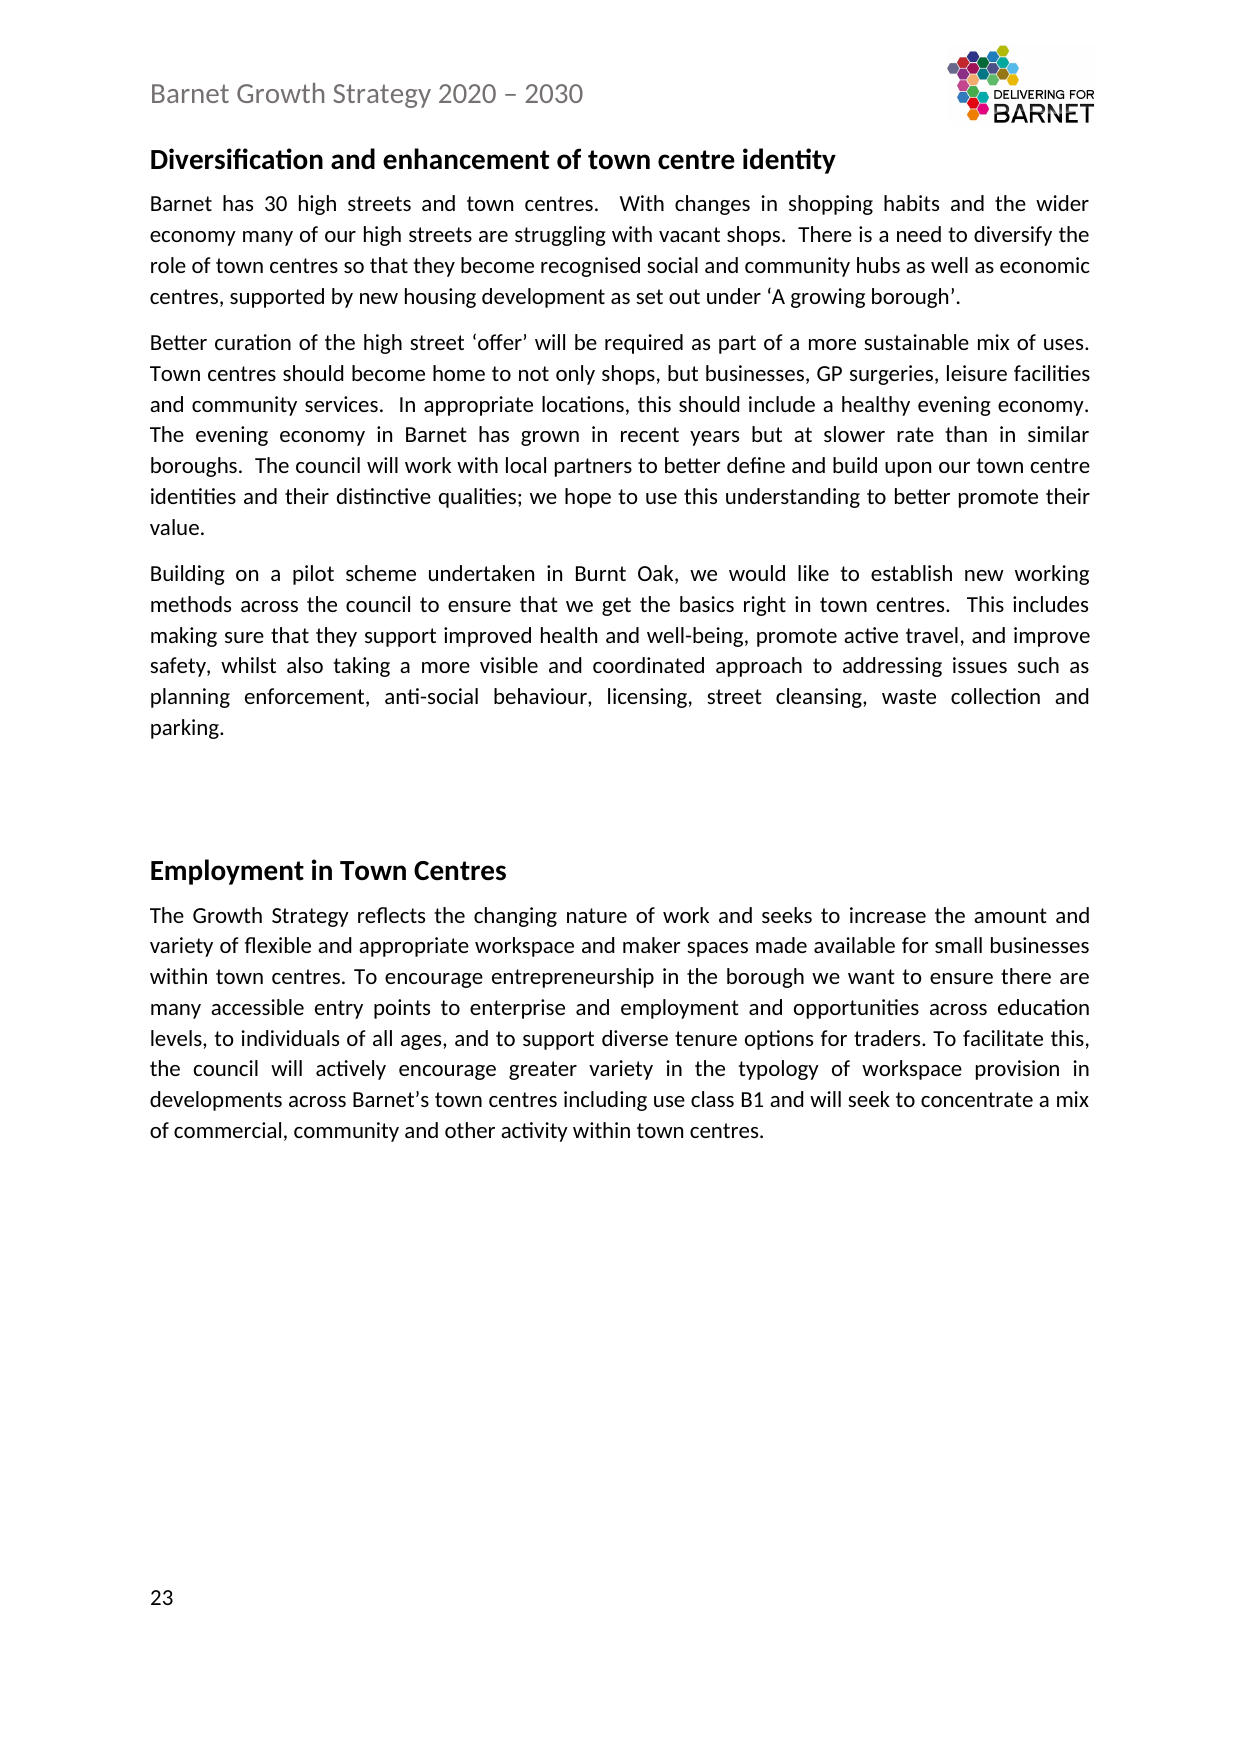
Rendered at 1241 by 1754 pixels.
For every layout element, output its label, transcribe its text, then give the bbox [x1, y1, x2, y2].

text Better curation of the high street ‘offer’ will be required as part of a more sustainable mix of uses. Town centres should become home to not only shops, but businesses, GP surgeries, leisure facilities and community services. In appropriate locations, this should include a healthy evening economy. The evening economy in Barnet has grown in recent years but at slower rate than in similar boroughs. The council will work with local partners to better define and build upon our town centre identities and their distinctive qualities; we hope to use this understanding to better promote their value. [149, 328, 1092, 541]
subtitle Diversification and enhancement of town centre identity [149, 141, 1102, 177]
text The Growth Strategy reflects the changing nature of work and seeks to increase the amount and variety of flexible and appropriate workspace and maker spaces made available for small businesses within town centres. To encourage entrepreneurship in the borough we want to ensure there are many accessible entry points to enterprise and employment and opportunities across education levels, to individuals of all ages, and to support diverse tenure options for traders. To facilitate this, the council will actively encourage greater variety in the typology of workspace provision in developments across Barnet’s town centres including use class B1 and will seek to concentrate a mix of commercial, community and other activity within town centres. [149, 901, 1092, 1144]
subtitle Employment in Town Centres [149, 852, 1102, 888]
text Building on a pilot scheme undertaken in Burnt Oak, we would like to establish new working methods across the council to ensure that we get the basics right in town centres. This includes making sure that they support improved health and well-being, promote active travel, and improve safety, whilst also taking a more visible and coordinated approach to addressing issues such as planning enforcement, anti-social behaviour, licensing, street cleansing, waste collection and parking. [149, 559, 1092, 741]
text Barnet has 30 high streets and town centres. With changes in shopping habits and the wider economy many of our high streets are struggling with vacant shops. There is a need to diversify the role of town centres so that they become recognised social and community hubs as well as economic centres, supported by new housing development as set out under ‘A growing borough’. [149, 189, 1092, 310]
